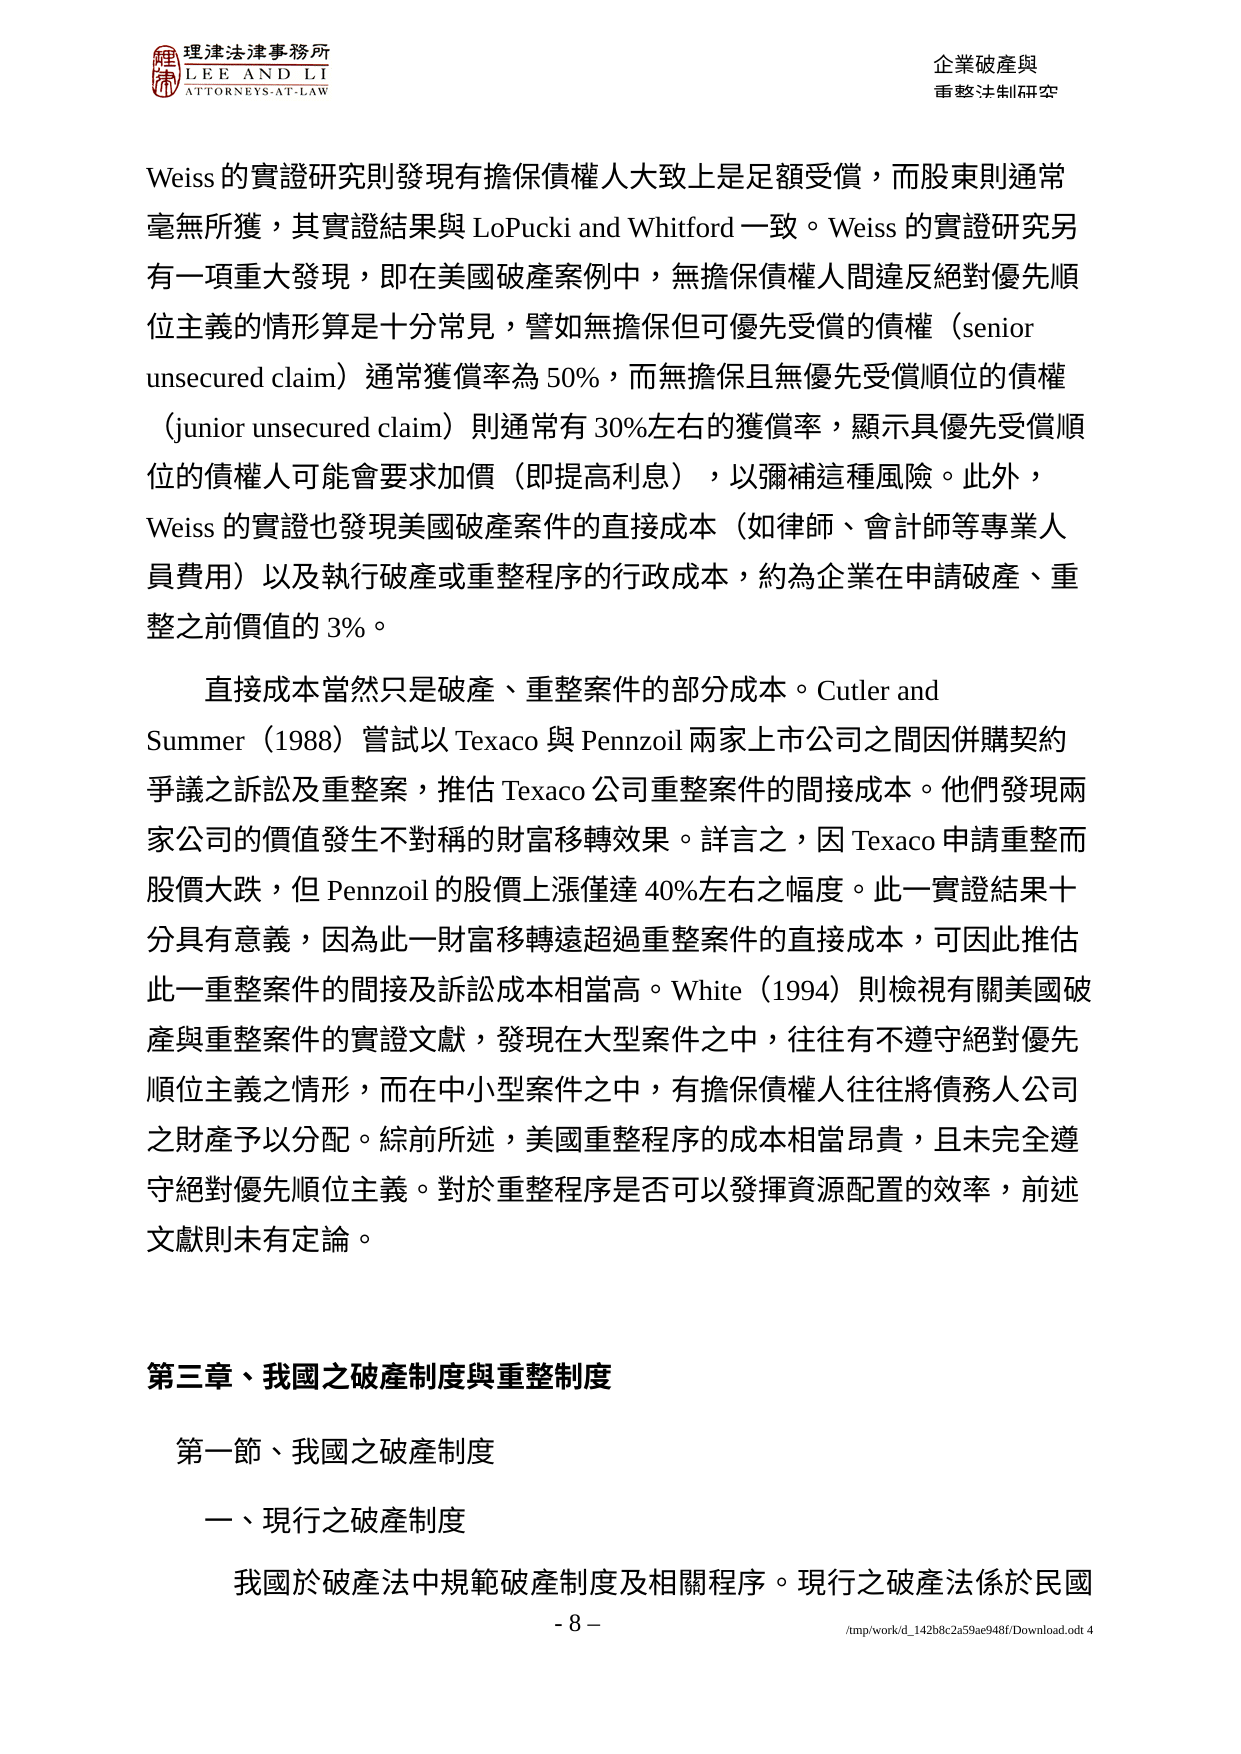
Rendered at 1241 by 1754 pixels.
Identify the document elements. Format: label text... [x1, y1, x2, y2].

text 我國於破產法中規範破產制度及相關程序。現行之破產法係於民國 [175, 1552, 1094, 1602]
subtitle 一、現行之破產制度 [204, 1489, 1094, 1539]
subtitle 第一節、我國之破產制度 [175, 1421, 1094, 1471]
text 直接成本當然只是破產、重整案件的部分成本。Cutler and Summer（1988）嘗試以Texaco 與Pennzoil兩家上市公司之間因併購契約爭議之訴訟及重整案，推估Texaco公司重整案件的間接成本。他們發現兩家公司的價值發生不對稱的財富移轉效果。詳言之，因Texaco申請重整而股價大跌，但Pennzoil的股價上漲僅達40%左右之幅度。此一實證結果十分具有意義，因為此一財富移轉遠超過重整案件的直接成本，可因此推估此一重整案件的間接及訴訟成本相當高。White（1994）則檢視有關美國破產與重整案件的實證文獻，發現在大型案件之中，往往有不遵守絕對優先順位主義之情形，而在中小型案件之中，有擔保債權人往往將債務人公司之財產予以分配。綜前所述，美國重整程序的成本相當昂貴，且未完全遵守絕對優先順位主義。對於重整程序是否可以發揮資源配置的效率，前述文獻則未有定論。 [146, 658, 1094, 1258]
text Weiss的實證研究則發現有擔保債權人大致上是足額受償，而股東則通常毫無所獲，其實證結果與LoPucki and Whitford一致。Weiss 的實證研究另有一項重大發現，即在美國破產案例中，無擔保債權人間違反絕對優先順位主義的情形算是十分常見，譬如無擔保但可優先受償的債權（senior unsecured claim）通常獲償率為50%，而無擔保且無優先受償順位的債權（junior unsecured claim）則通常有30%左右的獲償率，顯示具優先受償順位的債權人可能會要求加價（即提高利息），以彌補這種風險。此外，Weiss 的實證也發現美國破產案件的直接成本（如律師、會計師等專業人員費用）以及執行破產或重整程序的行政成本，約為企業在申請破產、重整之前價值的3%。 [146, 146, 1094, 646]
subtitle 第三章、我國之破產制度與重整制度 [146, 1346, 1094, 1396]
